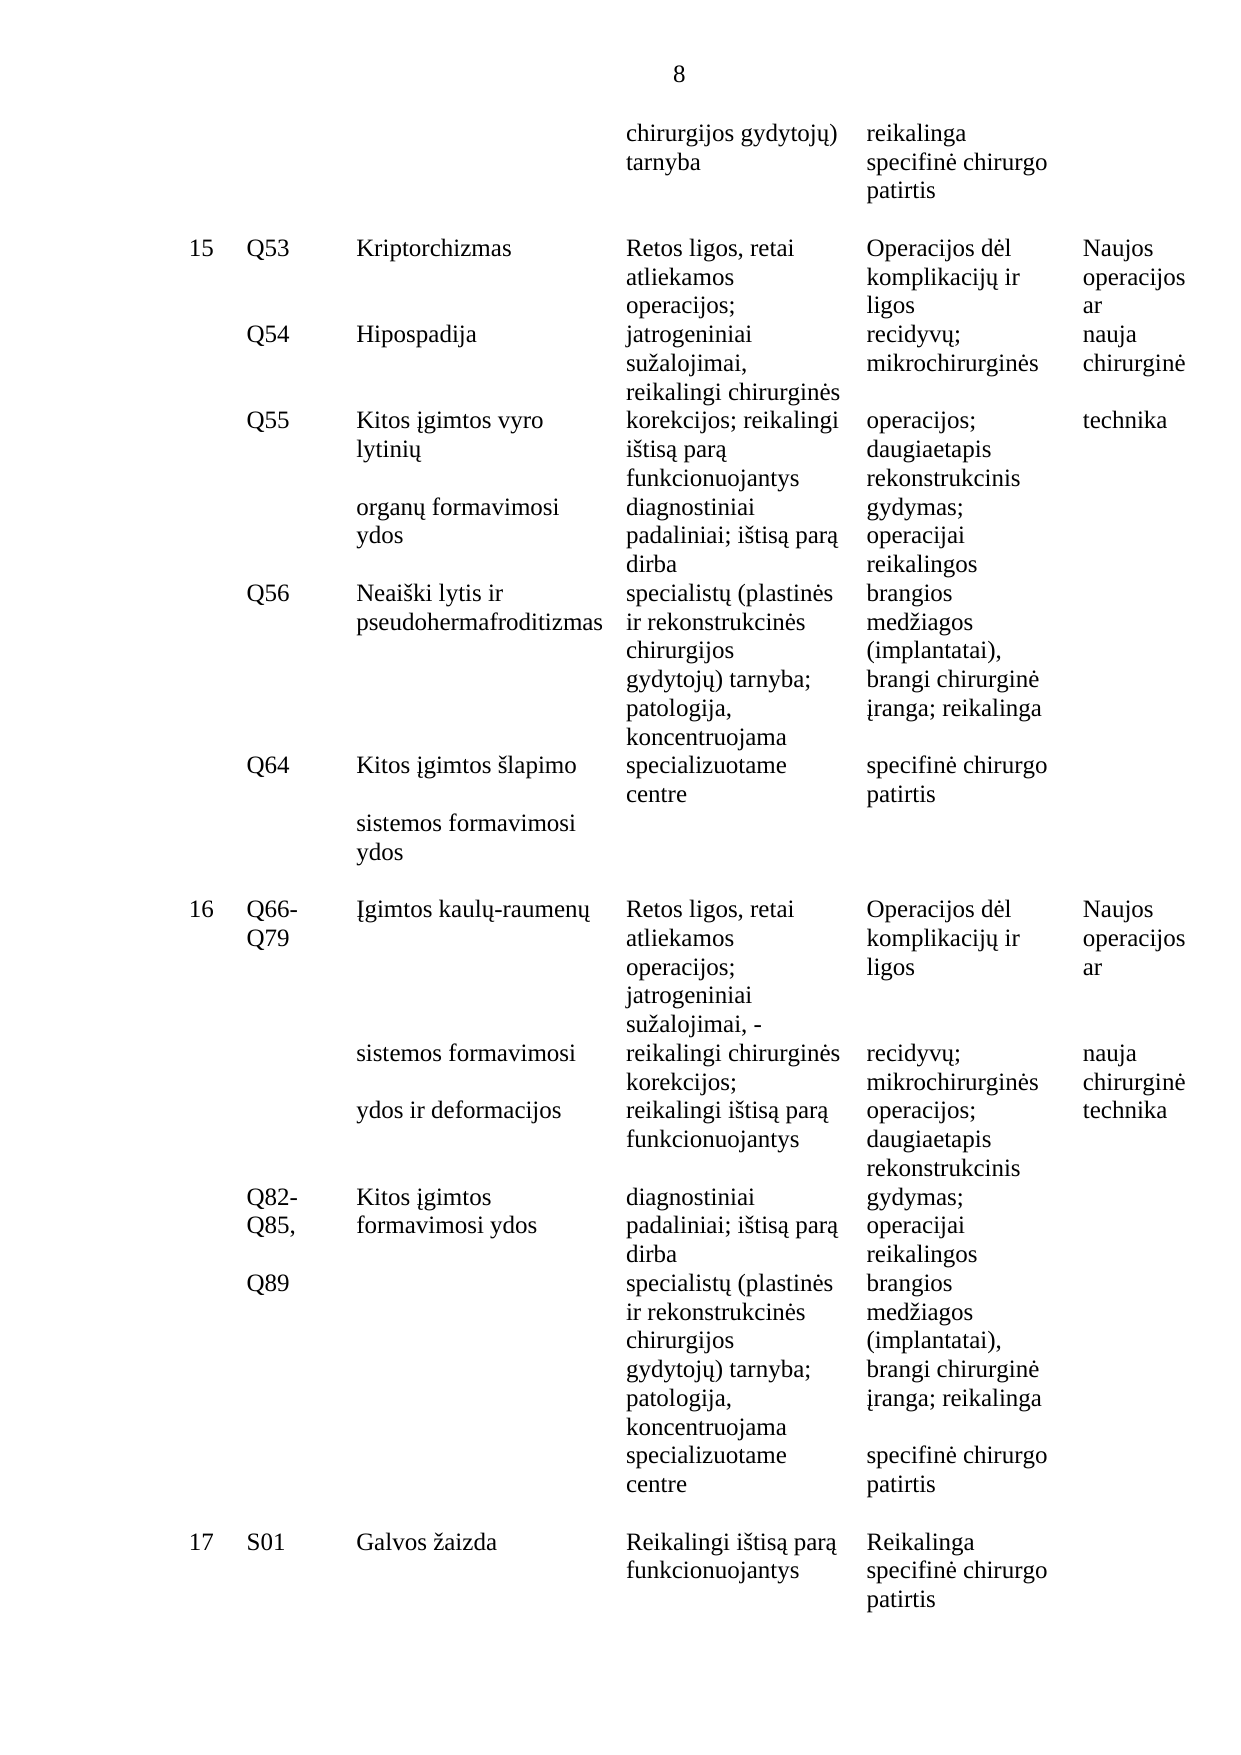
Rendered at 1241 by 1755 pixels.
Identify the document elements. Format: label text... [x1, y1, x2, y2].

table_cell [177, 1038, 235, 1096]
table_cell [235, 1354, 345, 1441]
table_cell [177, 1096, 235, 1182]
table_cell [235, 1441, 345, 1498]
table_cell brangios medžiagos (implantatai), [855, 1268, 1071, 1354]
table_cell Įgimtos kaulų-raumenų [345, 894, 614, 1038]
table_cell specializuotame centre [615, 1441, 855, 1498]
table_cell [1071, 866, 1204, 894]
table_cell [235, 204, 345, 233]
table_cell sistemos formavimosi [345, 1038, 614, 1096]
table_cell Q66-Q79 [235, 894, 345, 1038]
table_cell [615, 204, 855, 233]
table_cell [855, 204, 1071, 233]
table_cell [177, 578, 235, 664]
table_cell [1071, 1182, 1204, 1268]
table_cell Q55 [235, 406, 345, 492]
table_cell sistemos formavimosi [345, 808, 614, 837]
table_cell Naujos operacijos ar [1071, 233, 1204, 319]
table_cell ydos [345, 837, 614, 866]
table_cell gydytojų) tarnyba; patologija, koncentruojama [615, 664, 855, 751]
table_cell 17 [177, 1527, 235, 1613]
table_cell organų formavimosi ydos [345, 492, 614, 578]
table_cell [615, 1498, 855, 1527]
table_cell [177, 866, 235, 894]
table_cell reikalingi chirurginės korekcijos; [615, 1038, 855, 1096]
table_cell [235, 1038, 345, 1096]
table_cell [177, 808, 235, 837]
table_cell ydos ir deformacijos [345, 1096, 614, 1182]
table_cell [177, 406, 235, 492]
table_cell gydytojų) tarnyba; patologija, koncentruojama [615, 1354, 855, 1441]
table_cell [345, 1354, 614, 1441]
table_cell Neaiški lytis ir pseudohermafroditizmas [345, 578, 614, 664]
table_cell [1071, 204, 1204, 233]
table_cell Q53 [235, 233, 345, 319]
table_cell gydymas; operacijai reikalingos [855, 1182, 1071, 1268]
table_cell Operacijos dėl komplikacijų ir ligos [855, 233, 1071, 319]
table_cell [177, 1182, 235, 1268]
table_cell [177, 1354, 235, 1441]
table_cell diagnostiniai padaliniai; ištisą parą dirba [615, 1182, 855, 1268]
table_cell [235, 1498, 345, 1527]
table_cell [855, 1498, 1071, 1527]
table_cell reikalingi ištisą parą funkcionuojantys [615, 1096, 855, 1182]
table_cell [1071, 578, 1204, 664]
table_cell [177, 1268, 235, 1354]
table_cell S01 [235, 1527, 345, 1613]
table_cell Q56 [235, 578, 345, 664]
table_cell nauja chirurginė [1071, 319, 1204, 406]
table_cell [177, 204, 235, 233]
table_cell recidyvų; mikrochirurginės [855, 1038, 1071, 1096]
table_cell [235, 118, 345, 204]
table_cell Galvos žaizda [345, 1527, 614, 1613]
table_cell [177, 751, 235, 808]
table_cell korekcijos; reikalingi ištisą parą funkcionuojantys [615, 406, 855, 492]
table_cell [1071, 1354, 1204, 1441]
table_cell technika [1071, 1096, 1204, 1182]
table_cell [177, 664, 235, 751]
table_cell recidyvų; mikrochirurginės [855, 319, 1071, 406]
table_cell operacijos; daugiaetapis rekonstrukcinis [855, 406, 1071, 492]
table_cell chirurgijos gydytojų) tarnyba [615, 118, 855, 204]
table_cell [177, 1498, 235, 1527]
table_cell [235, 837, 345, 866]
table_cell [177, 319, 235, 406]
table_cell Q54 [235, 319, 345, 406]
table_cell specifinė chirurgo patirtis [855, 751, 1071, 808]
table_cell [177, 1441, 235, 1498]
table_cell [615, 808, 855, 837]
table_cell jatrogeniniai sužalojimai, reikalingi chirurginės [615, 319, 855, 406]
table_cell [345, 204, 614, 233]
table_cell [177, 118, 235, 204]
table_cell [235, 808, 345, 837]
table_cell [345, 866, 614, 894]
table_cell [345, 1498, 614, 1527]
table_cell [1071, 1441, 1204, 1498]
table_cell specializuotame centre [615, 751, 855, 808]
table_cell [177, 837, 235, 866]
table_cell nauja chirurginė [1071, 1038, 1204, 1096]
table_cell brangi chirurginė įranga; reikalinga [855, 664, 1071, 751]
table_cell [1071, 837, 1204, 866]
table_cell Q64 [235, 751, 345, 808]
table_cell [1071, 492, 1204, 578]
table_cell [345, 664, 614, 751]
table_cell Operacijos dėl komplikacijų ir ligos [855, 894, 1071, 1038]
table_cell Kitos įgimtos šlapimo [345, 751, 614, 808]
table_cell brangi chirurginė įranga; reikalinga [855, 1354, 1071, 1441]
table_cell [615, 866, 855, 894]
table_cell [1071, 1268, 1204, 1354]
table_cell Naujos operacijos ar [1071, 894, 1204, 1038]
table_cell Reikalinga specifinė chirurgo patirtis [855, 1527, 1071, 1613]
table_cell [855, 837, 1071, 866]
table_cell Q82-Q85, [235, 1182, 345, 1268]
table_cell [235, 866, 345, 894]
table_cell [345, 118, 614, 204]
table_cell Retos ligos, retai atliekamos operacijos; jatrogeniniai sužalojimai, - [615, 894, 855, 1038]
table_cell technika [1071, 406, 1204, 492]
table_cell [855, 808, 1071, 837]
table_cell [345, 1268, 614, 1354]
table_cell Q89 [235, 1268, 345, 1354]
table_cell Kriptorchizmas [345, 233, 614, 319]
table_cell [1071, 1498, 1204, 1527]
table_cell reikalinga specifinė chirurgo patirtis [855, 118, 1071, 204]
table_cell [855, 866, 1071, 894]
table_cell [235, 1096, 345, 1182]
table_cell specifinė chirurgo patirtis [855, 1441, 1071, 1498]
table_cell [1071, 1527, 1204, 1613]
table_cell [1071, 751, 1204, 808]
table_cell specialistų (plastinės ir rekonstrukcinės chirurgijos [615, 1268, 855, 1354]
table_cell 16 [177, 894, 235, 1038]
table_cell Kitos įgimtos formavimosi ydos [345, 1182, 614, 1268]
table_cell Kitos įgimtos vyro lytinių [345, 406, 614, 492]
table_cell 15 [177, 233, 235, 319]
table_cell Retos ligos, retai atliekamos operacijos; [615, 233, 855, 319]
table_cell diagnostiniai padaliniai; ištisą parą dirba [615, 492, 855, 578]
table_cell [1071, 118, 1204, 204]
table_cell specialistų (plastinės ir rekonstrukcinės chirurgijos [615, 578, 855, 664]
table_cell brangios medžiagos (implantatai), [855, 578, 1071, 664]
table_cell [177, 492, 235, 578]
table_cell [345, 1441, 614, 1498]
table_cell operacijos; daugiaetapis rekonstrukcinis [855, 1096, 1071, 1182]
table_cell Hipospadija [345, 319, 614, 406]
table_cell [615, 837, 855, 866]
table_cell [1071, 808, 1204, 837]
table_cell Reikalingi ištisą parą funkcionuojantys [615, 1527, 855, 1613]
table_cell [1071, 664, 1204, 751]
table_cell gydymas; operacijai reikalingos [855, 492, 1071, 578]
table_cell [235, 664, 345, 751]
table_cell [235, 492, 345, 578]
